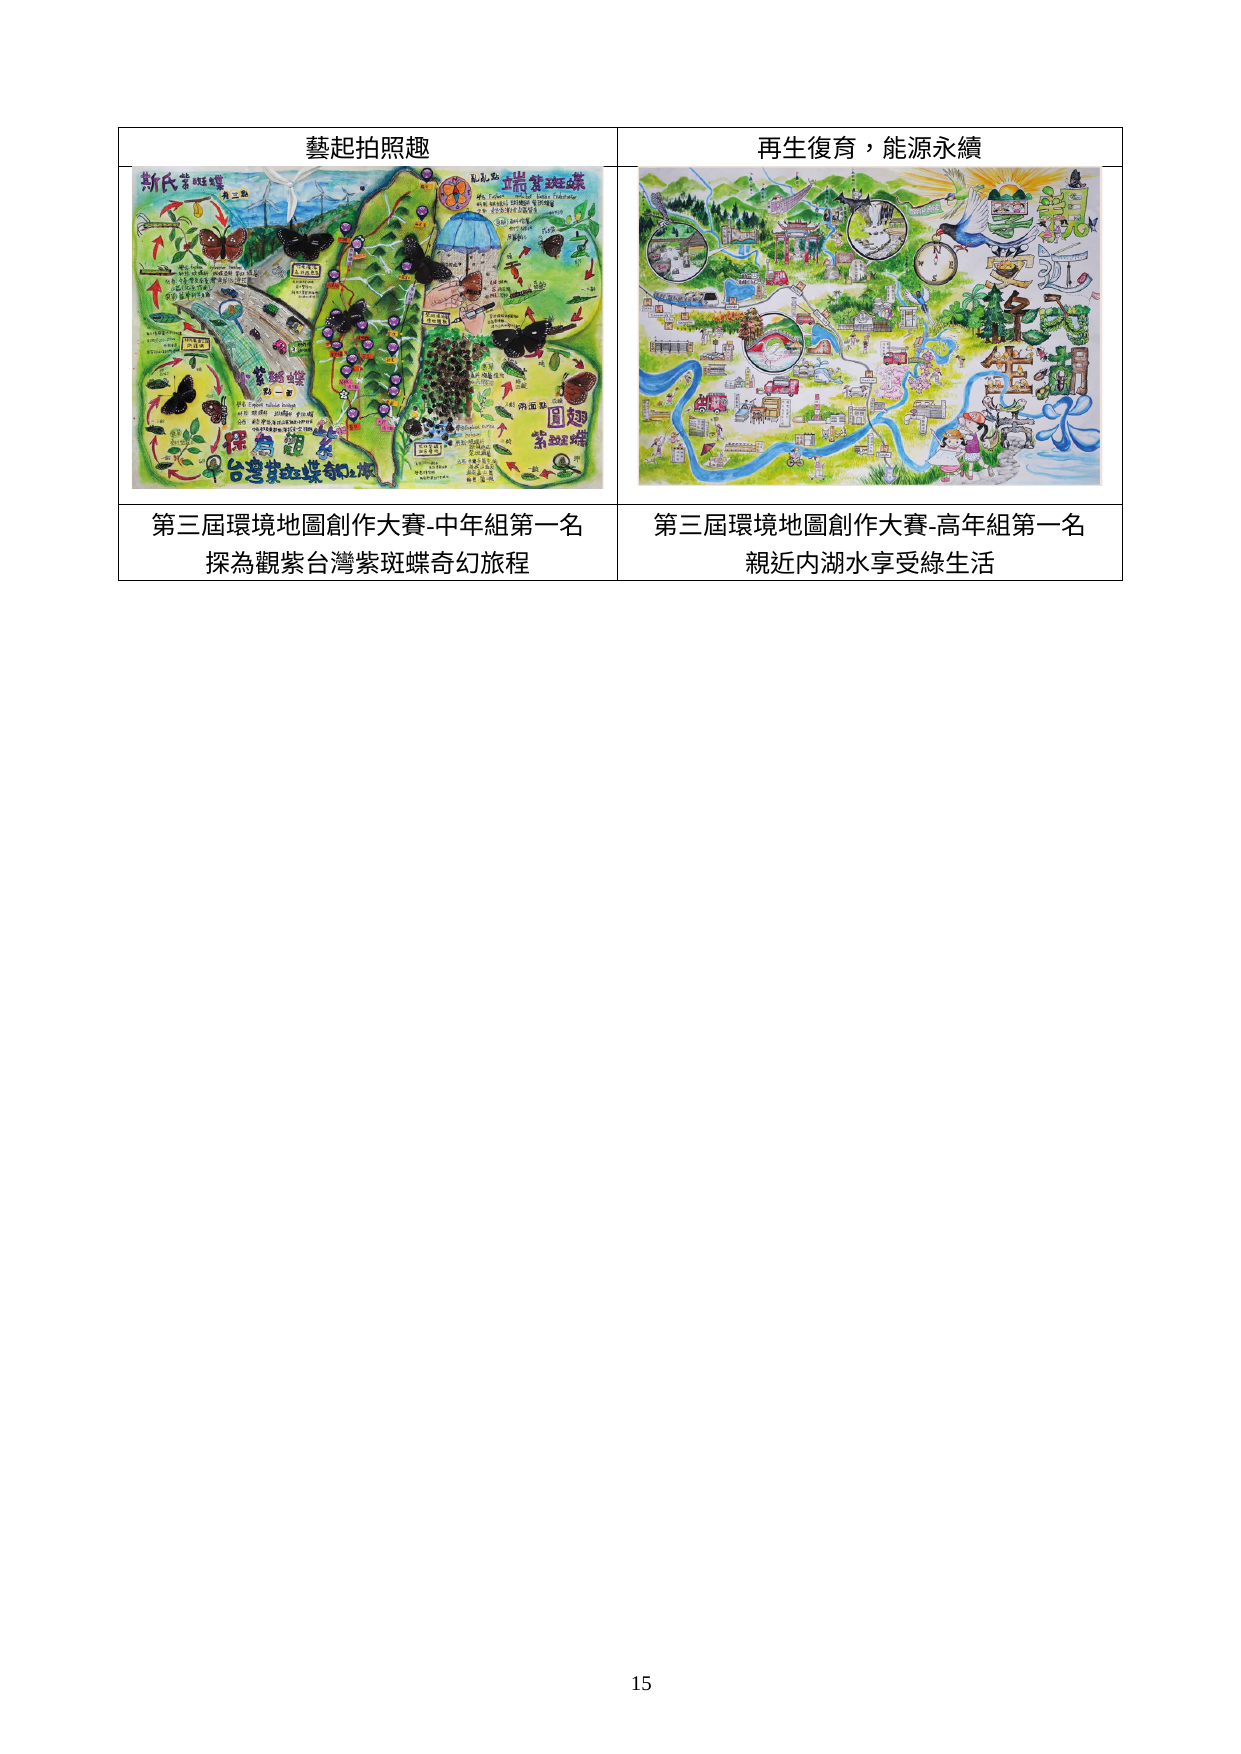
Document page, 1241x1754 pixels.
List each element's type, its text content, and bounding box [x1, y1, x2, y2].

table_cell 第三屆環境地圖創作大賽-中年組第一名 探為觀紫台灣紫斑蝶奇幻旅程 [119, 505, 617, 580]
table_cell [618, 167, 1122, 504]
table_cell 藝起拍照趣 [119, 128, 617, 166]
picture [637, 166, 1103, 486]
table_cell 再生復育，能源永續 [618, 128, 1122, 166]
picture [131, 166, 604, 489]
table_cell [119, 167, 617, 504]
table_cell 第三屆環境地圖創作大賽-高年組第一名 親近内湖水享受綠生活 [618, 505, 1122, 580]
